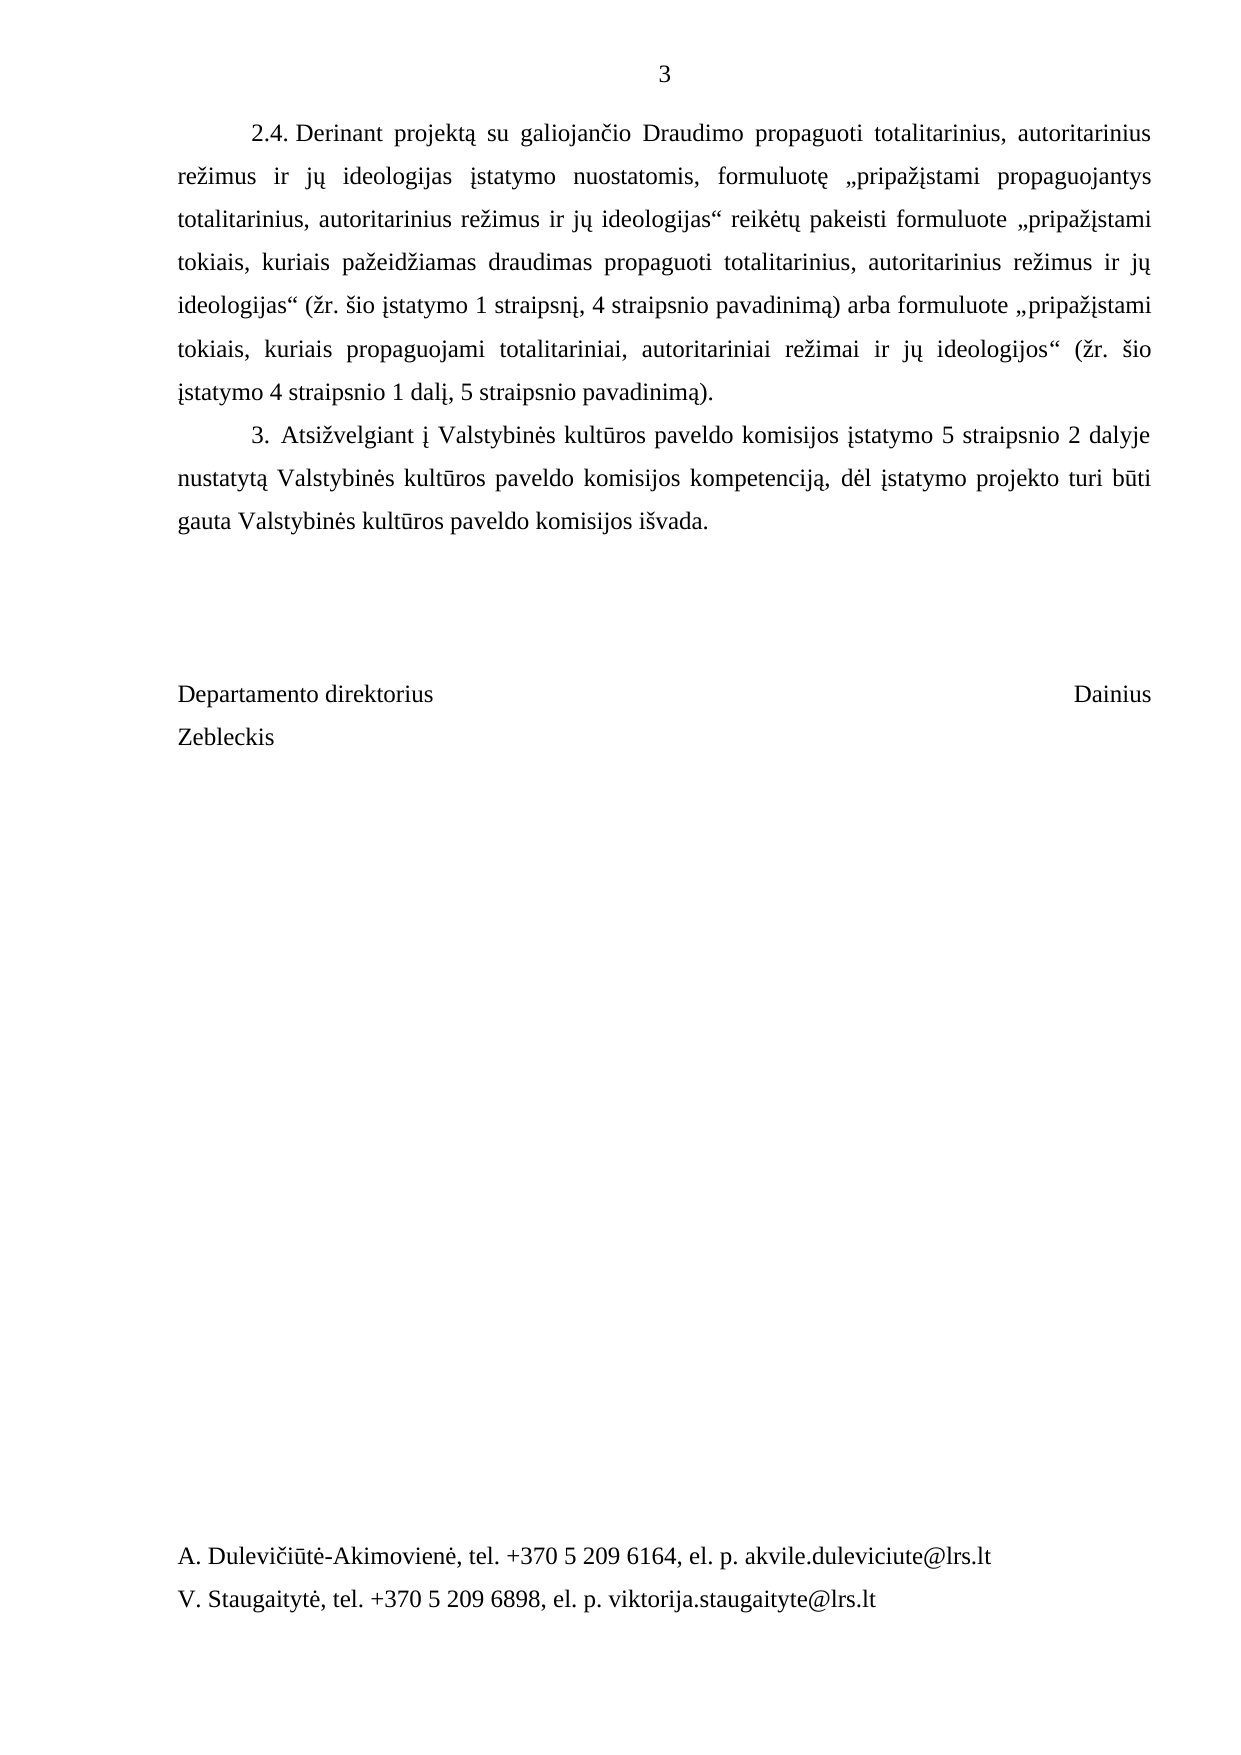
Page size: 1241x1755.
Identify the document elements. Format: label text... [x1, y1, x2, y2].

text A. Dulevičiūtė-Akimovienė, tel. +370 5 209 6164, el. p. akvile.duleviciute@lrs.lt [177, 1541, 1152, 1570]
text Departamento direktorius Dainius Zebleckis [177, 679, 1152, 751]
list Atsižvelgiant į Valstybinės kultūros paveldo komisijos įstatymo 5 straipsnio 2 dalyje nustatytą Valstybinės kultūros paveldo komisijos kompetenciją, dėl įstatymo projekto turi būti gauta Valstybinės kultūros paveldo komisijos išvada. [177, 420, 1152, 535]
list Derinant projektą su galiojančio Draudimo propaguoti totalitarinius, autoritarinius režimus ir jų ideologijas įstatymo nuostatomis, formuluotę „pripažįstami propaguojantys totalitarinius, autoritarinius režimus ir jų ideologijas“ reikėtų pakeisti formuluote „pripažįstami tokiais, kuriais pažeidžiamas draudimas propaguoti totalitarinius, autoritarinius režimus ir jų ideologijas“ (žr. šio įstatymo 1 straipsnį, 4 straipsnio pavadinimą) arba formuluote „pripažįstami tokiais, kuriais propaguojami totalitariniai, autoritariniai režimai ir jų ideologijos“ (žr. šio įstatymo 4 straipsnio 1 dalį, 5 straipsnio pavadinimą). [177, 118, 1152, 406]
text V. Staugaitytė, tel. +370 5 209 6898, el. p. viktorija.staugaityte@lrs.lt [177, 1584, 1152, 1613]
